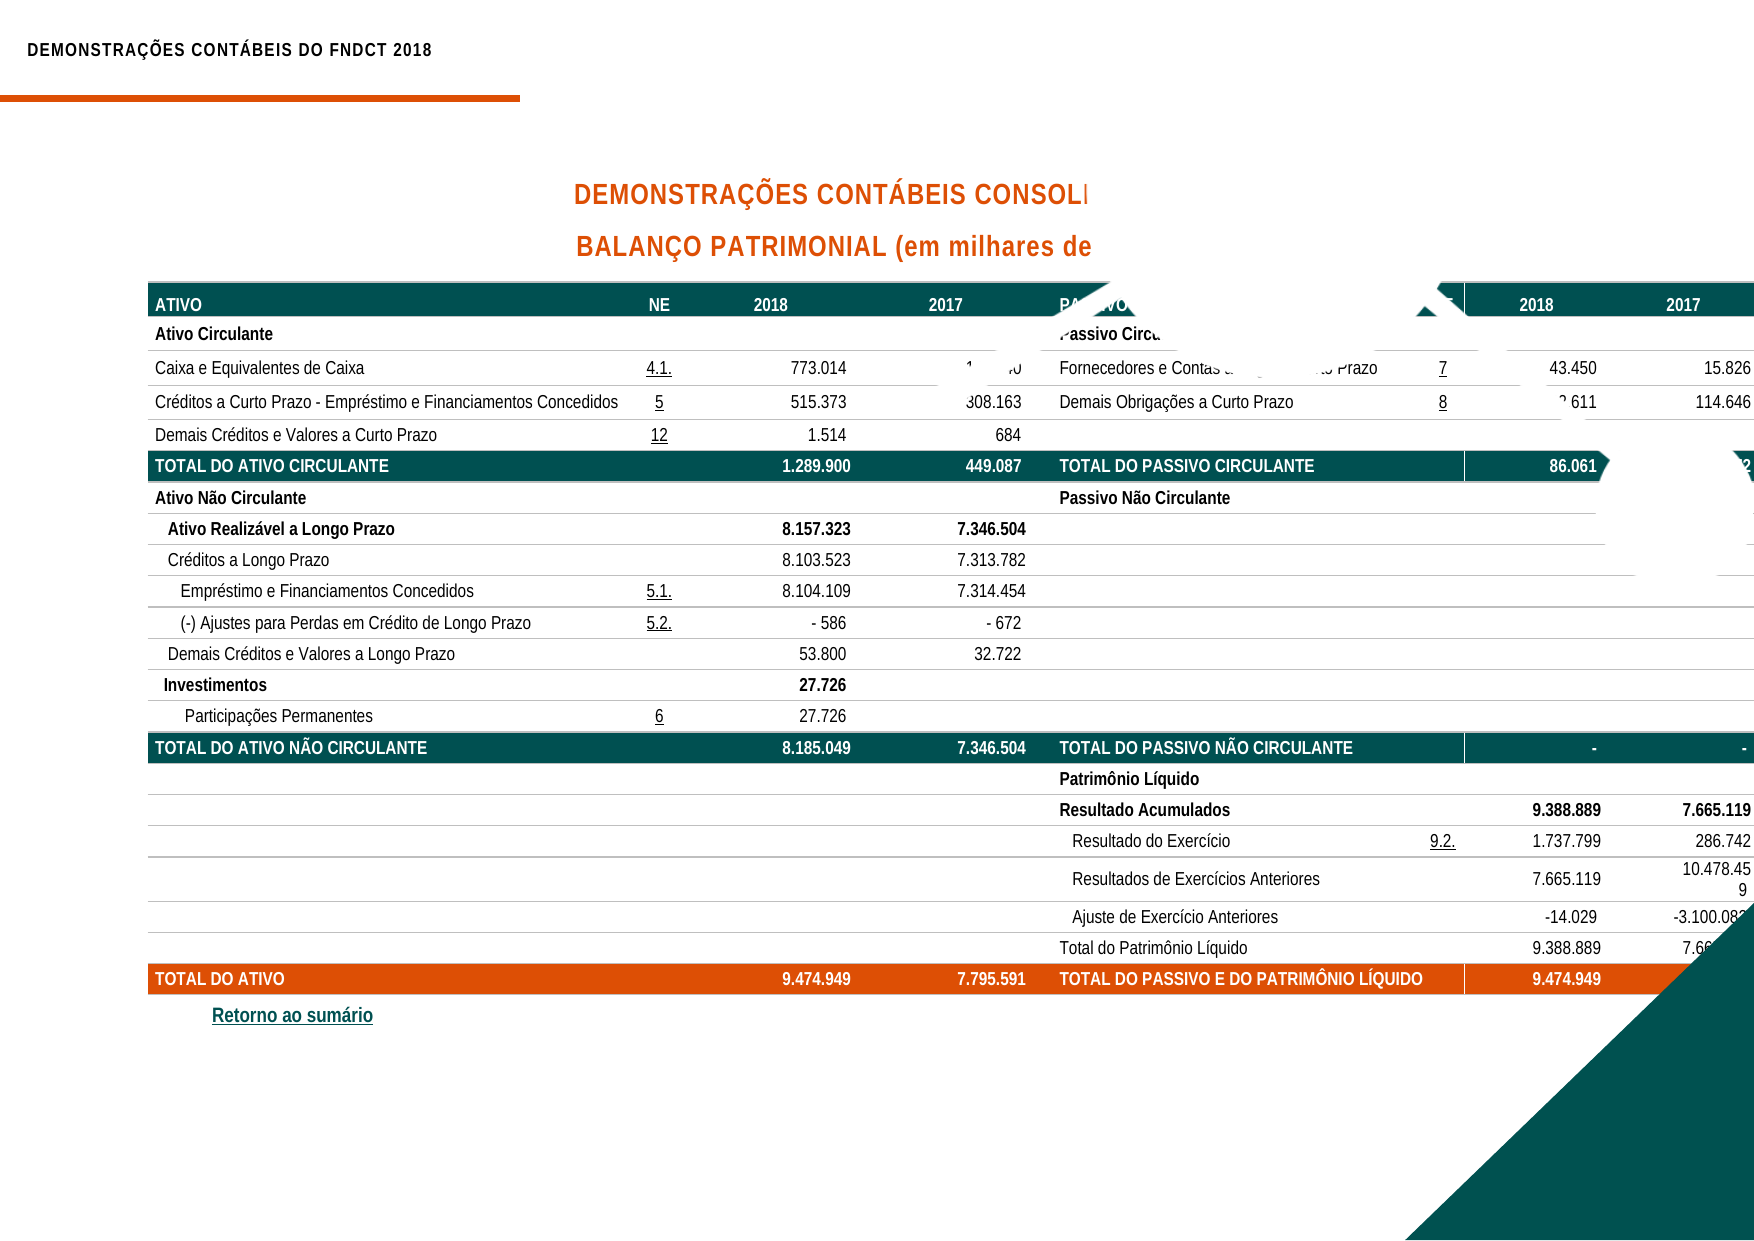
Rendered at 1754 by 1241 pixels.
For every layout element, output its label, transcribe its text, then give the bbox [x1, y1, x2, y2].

table_cell [1421, 764, 1464, 794]
table_cell 1.514 [683, 420, 858, 450]
table_header NE [1421, 308, 1434, 316]
table_cell [635, 764, 683, 794]
table_header NE [1438, 283, 1464, 311]
table_cell TOTAL DO ATIVO CIRCULANTE [148, 451, 635, 481]
table_cell [1421, 451, 1464, 481]
table_cell [1421, 933, 1464, 963]
table_cell [1471, 317, 1608, 350]
table_cell [858, 826, 1033, 856]
table_cell [683, 858, 858, 901]
table_cell 8.104.109 [683, 576, 858, 606]
table_cell 8 [1421, 386, 1464, 419]
table_cell 7.346.504 [858, 514, 1033, 544]
table_cell TOTAL DO PASSIVO E DO PATRIMÔNIO LÍQUIDO [1052, 964, 1464, 994]
table_cell 7.795.591 [1608, 964, 1689, 994]
table_cell [1052, 701, 1421, 731]
table_cell 32.722 [858, 639, 1033, 669]
text BALANÇO PATRIMONIAL (em milhares de Reais) [148, 229, 1100, 263]
table_cell 308.163 [858, 386, 1033, 419]
table_cell [635, 733, 683, 763]
table_cell - [1465, 733, 1608, 763]
table_cell [635, 795, 683, 825]
table_cell TOTAL DO PASSIVO NÃO CIRCULANTE [1052, 733, 1421, 763]
table_cell [1421, 733, 1464, 763]
table_cell [683, 795, 858, 825]
table_cell [1421, 608, 1464, 638]
table_cell 9.474.949 [1465, 964, 1608, 994]
table_cell Demais Obrigações a Curto Prazo [1052, 386, 1421, 419]
table_cell [858, 483, 1033, 513]
table_cell [1421, 858, 1464, 901]
table_cell [1033, 701, 1052, 731]
table_cell [1421, 317, 1464, 350]
table_cell [635, 902, 683, 932]
table_cell [1421, 701, 1464, 731]
table_cell - [1608, 733, 1754, 763]
table_cell [1721, 545, 1754, 575]
table_cell 1.737.799 [1465, 826, 1608, 856]
table_cell 27.726 [683, 701, 858, 731]
table_cell [1033, 576, 1052, 606]
table_cell [1033, 386, 1052, 419]
table_cell Ativo Não Circulante [148, 483, 635, 513]
table_cell [635, 639, 683, 669]
table_cell [1421, 514, 1464, 544]
table_cell [1033, 858, 1052, 901]
table_cell 9.388.889 [1465, 795, 1608, 825]
table_cell [635, 514, 683, 544]
table_cell TOTAL DO PASSIVO CIRCULANTE [1052, 451, 1421, 481]
table_cell Resultados de Exercícios Anteriores [1052, 858, 1421, 901]
table_cell [1033, 451, 1052, 481]
table_cell - 672 [858, 608, 1033, 638]
table_cell [635, 451, 683, 481]
table_cell 7.665.119 [1608, 795, 1754, 825]
table_cell [1465, 351, 1516, 384]
table_cell [635, 670, 683, 700]
table_cell [1588, 420, 1608, 438]
table_cell 130.472 [1735, 451, 1754, 481]
table_cell [1033, 317, 1050, 327]
table_cell Caixa e Equivalentes de Caixa [148, 351, 635, 384]
table_cell [148, 933, 635, 963]
table_cell [1608, 764, 1754, 794]
table_cell 15.826 [1608, 351, 1754, 384]
table_cell 8.185.049 [683, 733, 858, 763]
table_cell [1033, 351, 1052, 384]
table_cell Passivo Circulante [1052, 317, 1173, 350]
table_cell [148, 764, 635, 794]
table_cell Demais Créditos e Valores a Curto Prazo [148, 420, 635, 450]
table_cell Participações Permanentes [148, 701, 635, 731]
table_cell Ativo Circulante [148, 317, 635, 350]
text Retorno ao sumário [148, 995, 1606, 1029]
table_cell [1465, 639, 1608, 669]
table_cell [1033, 826, 1052, 856]
table_cell [1033, 514, 1052, 544]
table_cell - 586 [683, 608, 858, 638]
table_cell 53.800 [683, 639, 858, 669]
table_cell 286.742 [1608, 826, 1754, 856]
table_cell 43.450 [1510, 351, 1608, 384]
table_cell [1608, 317, 1754, 350]
table_cell [635, 964, 683, 994]
table_cell (-) Ajustes para Perdas em Crédito de Longo Prazo [148, 608, 635, 638]
table_header 2018 [683, 283, 858, 316]
table_cell 5.1. [635, 576, 683, 606]
table_cell [1033, 545, 1052, 575]
table_cell [1608, 670, 1754, 700]
table_cell 7.665.119 [1465, 858, 1608, 901]
table_cell [683, 317, 858, 350]
table_cell [1608, 639, 1754, 669]
table_cell Resultado do Exercício [1052, 826, 1421, 856]
table_cell [1465, 576, 1608, 606]
table_cell 9.2. [1421, 826, 1464, 856]
table_cell [1465, 341, 1475, 350]
table_cell Investimentos [148, 670, 635, 700]
table_cell [1052, 639, 1421, 669]
table_cell 8.157.323 [683, 514, 858, 544]
table_cell [1052, 545, 1421, 575]
table_cell 515.373 [683, 386, 858, 419]
table_cell [635, 858, 683, 901]
table_cell 7.314.454 [858, 576, 1033, 606]
table_cell [1052, 670, 1421, 700]
table_cell [1608, 420, 1754, 450]
table_cell 9.474.949 [683, 964, 858, 994]
table_header ATIVO [148, 283, 635, 316]
table_cell [1033, 964, 1052, 994]
table_cell [1033, 639, 1052, 669]
table_cell 773.014 [683, 351, 858, 384]
table_cell 114.646 [1608, 386, 1754, 419]
table_cell Total do Patrimônio Líquido [1052, 933, 1421, 963]
table_cell 5 [635, 386, 683, 419]
table_cell [1421, 420, 1464, 450]
table_cell [635, 545, 683, 575]
table_cell [1608, 552, 1631, 575]
table_cell [635, 317, 683, 350]
table_cell [1033, 764, 1052, 794]
table_cell 7.313.782 [858, 545, 1033, 575]
table_cell Passivo Circulante [1378, 317, 1421, 350]
table_cell [683, 826, 858, 856]
table_cell -3.100.082 [1608, 902, 1754, 932]
table_cell [858, 933, 1033, 963]
table_cell [683, 483, 858, 513]
table_cell [1033, 608, 1052, 638]
table_cell [1608, 576, 1754, 606]
table_cell [1748, 514, 1754, 544]
table_cell [148, 902, 635, 932]
table_header PASSIVO PATRIMONIO LÍQUIDO [1052, 283, 1106, 315]
table_cell [858, 701, 1033, 731]
table_cell [1421, 902, 1464, 932]
table_cell [148, 795, 635, 825]
table_cell [148, 826, 635, 856]
table_cell [1052, 576, 1421, 606]
table_cell [683, 902, 858, 932]
table_cell [858, 858, 1033, 901]
table_cell 7 [1421, 351, 1464, 384]
table_cell -14.029 [1465, 902, 1608, 932]
table_cell [1465, 670, 1608, 700]
table_header [1033, 283, 1052, 316]
table_cell 8.103.523 [683, 545, 858, 575]
table_header 2017 [1608, 283, 1754, 316]
table_cell Passivo Não Circulante [1052, 483, 1421, 513]
table_cell [1421, 545, 1464, 575]
table_cell 42.611 [1465, 386, 1559, 419]
text DEMONSTRAÇÕES CONTÁBEIS CONSOLIDADAS [1465, 177, 1606, 211]
table_cell [1465, 483, 1598, 513]
table_cell Patrimônio Líquido [1052, 764, 1421, 794]
table_cell Fornecedores e Contas a Pagar a Curto Prazo [1052, 351, 1421, 384]
table_cell [1465, 420, 1596, 450]
table_cell [1608, 608, 1754, 638]
table_cell [1421, 576, 1464, 606]
table_cell [635, 933, 683, 963]
table_cell 27.726 [683, 670, 858, 700]
table_cell [683, 764, 858, 794]
table_cell [1465, 608, 1608, 638]
table_cell [1033, 420, 1052, 450]
table_cell 5.2. [635, 608, 683, 638]
table_cell [1033, 733, 1052, 763]
table_cell [1465, 764, 1608, 794]
table_cell [148, 858, 635, 901]
table_cell [683, 933, 858, 963]
table_cell 449.087 [858, 451, 1033, 481]
table_cell [1608, 701, 1754, 731]
table_cell [858, 670, 1033, 700]
table_cell [1421, 639, 1464, 669]
table_cell [858, 317, 1033, 350]
table_cell [1421, 795, 1464, 825]
table_cell 10.478.459 [1608, 858, 1754, 901]
table_cell [1052, 514, 1421, 544]
table_cell 7.665.119 [1608, 933, 1721, 963]
text BALANÇO PATRIMONIAL (em milhares de Reais) [1451, 229, 1606, 263]
table_cell 140.240 [858, 351, 992, 384]
table_cell [1033, 483, 1052, 513]
table_cell Créditos a Longo Prazo [148, 545, 635, 575]
table_cell 9.388.889 [1465, 933, 1608, 963]
table_cell [1033, 670, 1052, 700]
table_cell 4.1. [635, 351, 683, 384]
table_cell 684 [858, 420, 1033, 450]
table_cell [1044, 345, 1052, 350]
table_cell [1465, 514, 1604, 544]
table_cell 1.289.900 [683, 451, 858, 481]
table_cell [1033, 902, 1052, 932]
table_cell Empréstimo e Financiamentos Concedidos [148, 576, 635, 606]
table_cell [1052, 420, 1421, 450]
table_cell 42.611 [1549, 386, 1608, 419]
table_cell 7.795.591 [858, 964, 1033, 994]
table_cell [635, 826, 683, 856]
table_cell [1052, 608, 1421, 638]
table_cell [858, 902, 1033, 932]
table_cell TOTAL DO ATIVO [148, 964, 635, 994]
table_cell Ativo Realizável a Longo Prazo [148, 514, 635, 544]
table_cell [1465, 545, 1608, 575]
table_header 2017 [858, 283, 1033, 316]
table_cell 86.061 [1465, 451, 1608, 481]
table_cell 7.346.504 [858, 733, 1033, 763]
table_cell Créditos a Curto Prazo - Empréstimo e Financiamentos Concedidos [148, 386, 635, 419]
table_cell 12 [635, 420, 683, 450]
table_cell Demais Créditos e Valores a Longo Prazo [148, 639, 635, 669]
table_cell [1465, 701, 1608, 731]
table_cell [1033, 795, 1052, 825]
table_cell Resultado Acumulados [1052, 795, 1421, 825]
table_cell [635, 483, 683, 513]
table_cell 6 [635, 701, 683, 731]
table_cell [1033, 933, 1052, 963]
table_cell [1421, 483, 1464, 513]
table_header NE [635, 283, 683, 316]
table_cell 140.240 [992, 357, 1033, 384]
text DEMONSTRAÇÕES CONTÁBEIS CONSOLIDADAS [148, 177, 1087, 211]
table_header PASSIVO PATRIMONIO LÍQUIDO [1096, 302, 1134, 316]
table_cell [858, 795, 1033, 825]
table_cell [858, 764, 1033, 794]
table_cell [1421, 670, 1464, 700]
table_cell Ajuste de Exercício Anteriores [1052, 902, 1421, 932]
table_header 2018 [1465, 283, 1608, 316]
table_cell TOTAL DO ATIVO NÃO CIRCULANTE [148, 733, 635, 763]
